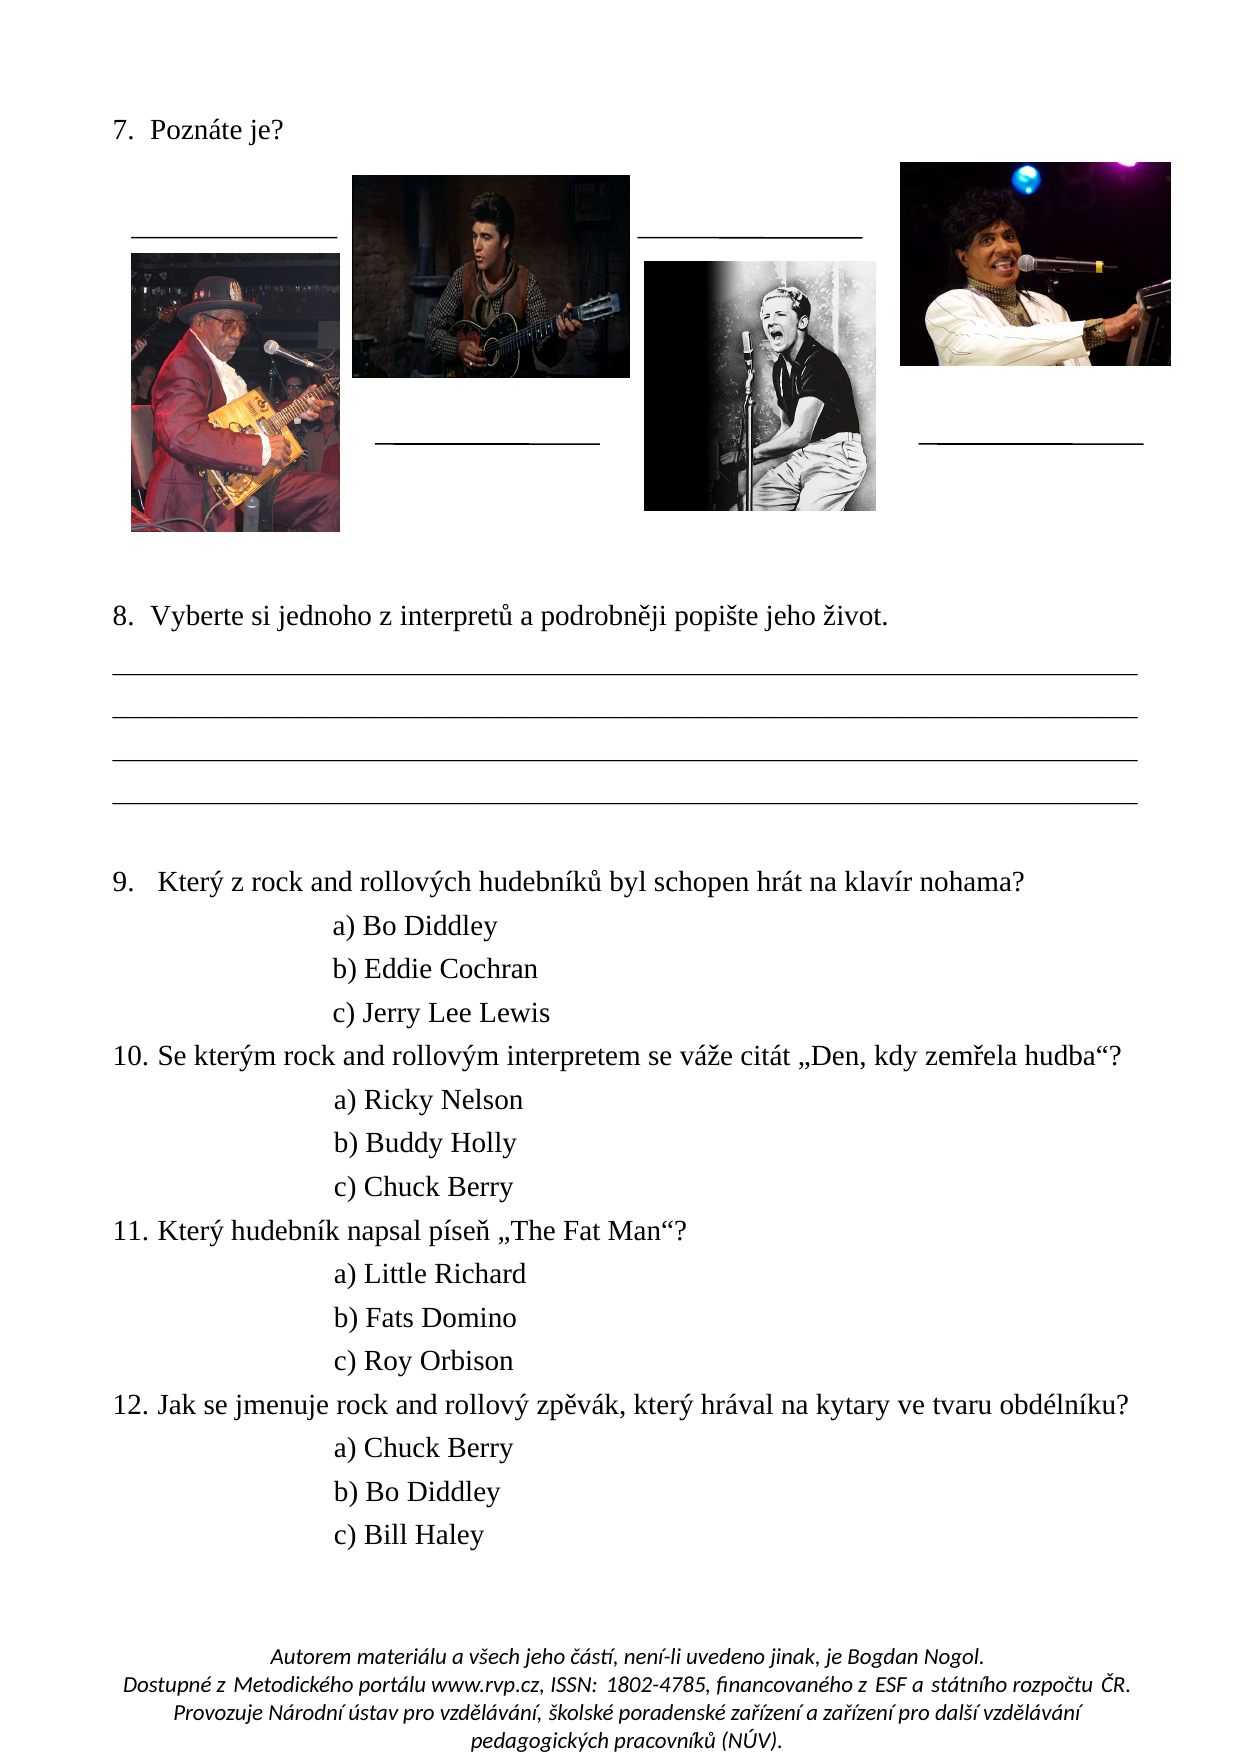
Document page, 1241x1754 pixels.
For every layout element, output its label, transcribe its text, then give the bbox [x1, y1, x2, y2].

text a) Ricky Nelson [334, 1082, 1144, 1116]
list Který hudebník napsal píseň „The Fat Man“? [112, 1213, 1144, 1246]
list Který z rock and rollových hudebníků byl schopen hrát na klavír nohama? [112, 864, 1144, 898]
text b) Buddy Holly [334, 1126, 1144, 1159]
picture [644, 261, 876, 511]
picture [131, 253, 340, 532]
picture [900, 162, 1171, 366]
text b) Bo Diddley [334, 1474, 1144, 1507]
text c) Jerry Lee Lewis [332, 995, 1144, 1028]
list Vyberte si jednoho z interpretů a podrobněji popište jeho život. [112, 598, 1144, 632]
text b) Fats Domino [334, 1300, 1144, 1333]
text c) Bill Haley [334, 1517, 1144, 1551]
text b) Eddie Cochran [332, 951, 1144, 985]
text a) Bo Diddley [332, 908, 1144, 941]
text a) Chuck Berry [334, 1430, 1144, 1464]
text ________________________________________________________________________________________________________________________________________________________________________________________________________________________________________________________________________________________________________________________________________ [112, 649, 1144, 807]
picture [352, 175, 630, 378]
list Se kterým rock and rollovým interpretem se váže citát „Den, kdy zemřela hudba“? [112, 1038, 1144, 1072]
list Poznáte je? [112, 112, 1144, 146]
text c) Roy Orbison [334, 1343, 1144, 1377]
text a) Little Richard [334, 1256, 1144, 1290]
list Jak se jmenuje rock and rollový zpěvák, který hrával na kytary ve tvaru obdélníku? [112, 1387, 1144, 1420]
text c) Chuck Berry [334, 1169, 1144, 1203]
